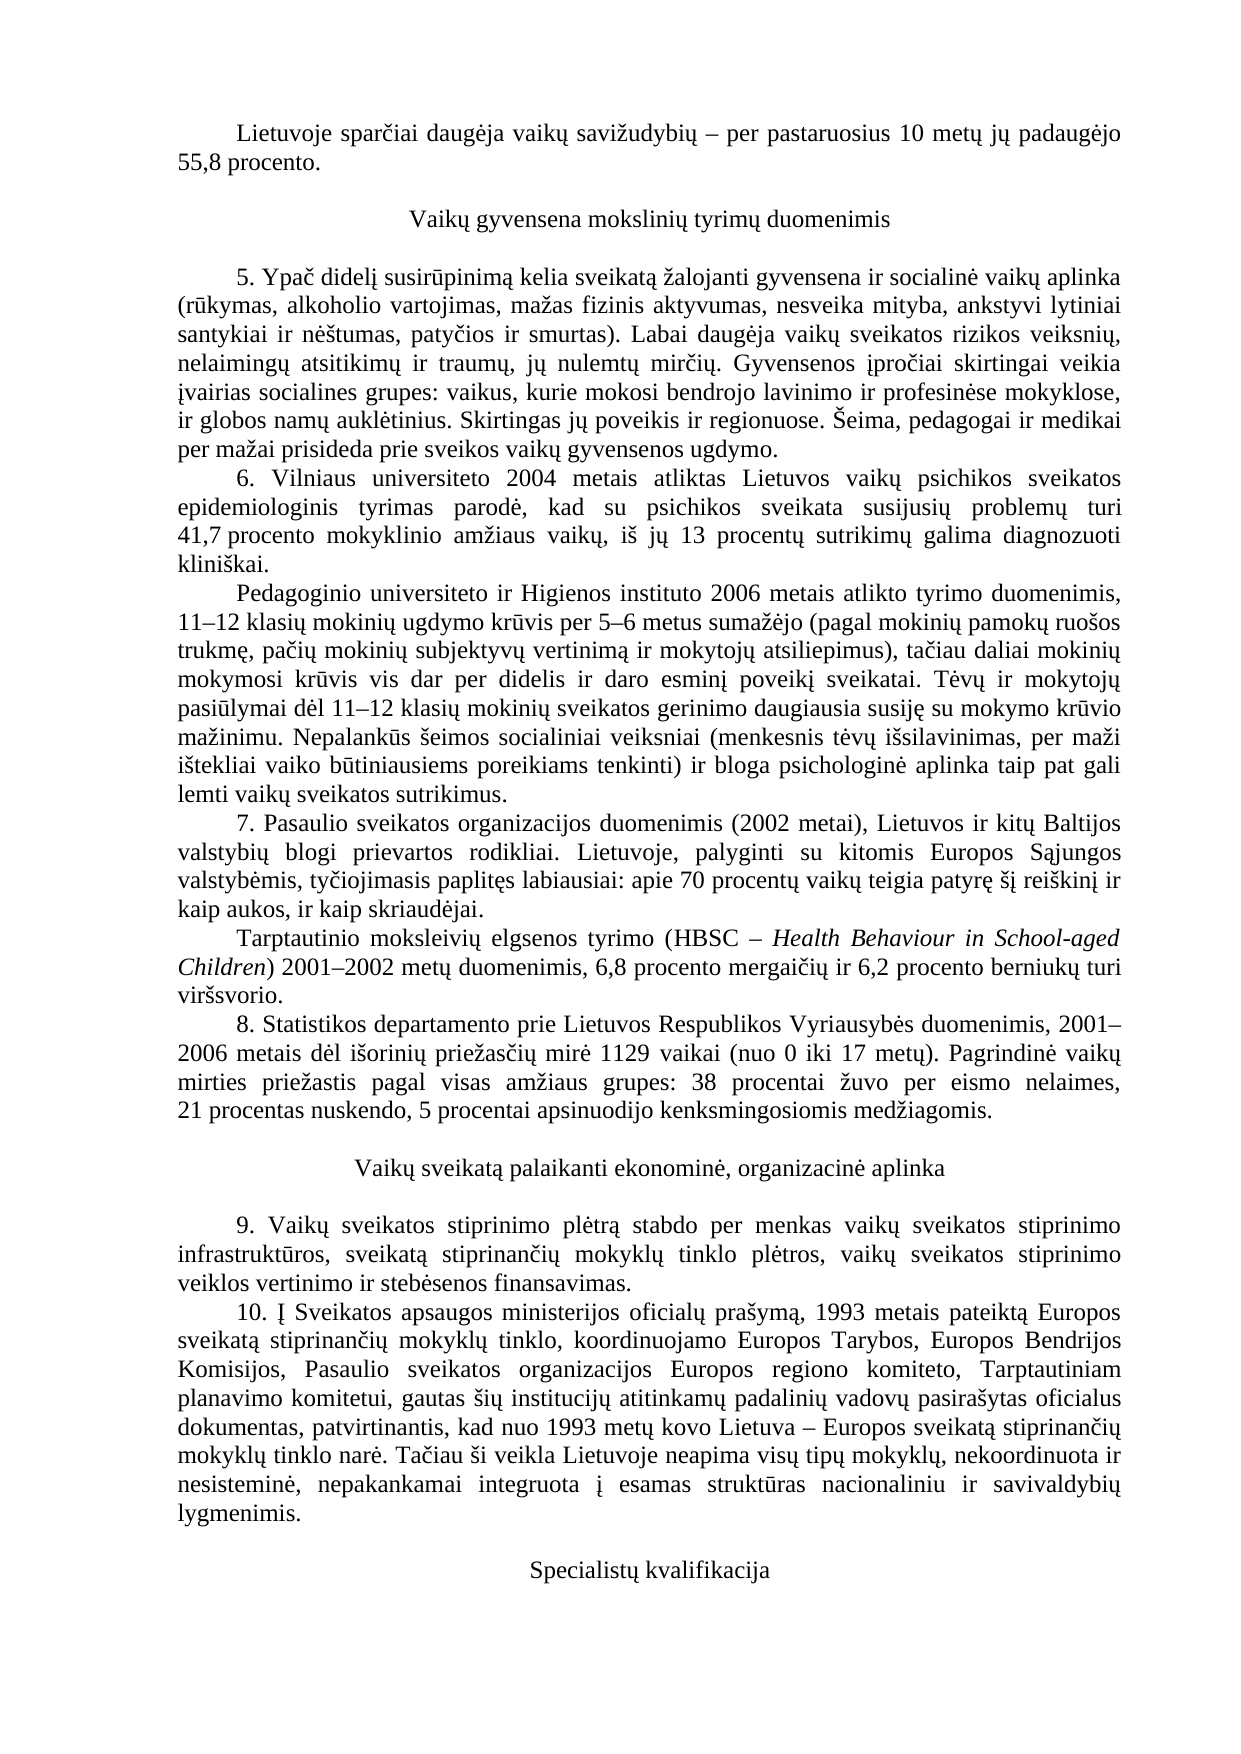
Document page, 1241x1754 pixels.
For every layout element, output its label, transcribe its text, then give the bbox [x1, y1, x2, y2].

text 9. Vaikų sveikatos stiprinimo plėtrą stabdo per menkas vaikų sveikatos stiprinimo infrastruktūros, sveikatą stiprinančių mokyklų tinklo plėtros, vaikų sveikatos stiprinimo veiklos vertinimo ir stebėsenos finansavimas. [177, 1211, 1122, 1297]
text Specialistų kvalifikacija [177, 1556, 1122, 1584]
text Vaikų gyvensena mokslinių tyrimų duomenimis [177, 204, 1122, 233]
text 5. Ypač didelį susirūpinimą kelia sveikatą žalojanti gyvensena ir socialinė vaikų aplinka (rūkymas, alkoholio vartojimas, mažas fizinis aktyvumas, nesveika mityba, ankstyvi lytiniai santykiai ir nėštumas, patyčios ir smurtas). Labai daugėja vaikų sveikatos rizikos veiksnių, nelaimingų atsitikimų ir traumų, jų nulemtų mirčių. Gyvensenos įpročiai skirtingai veikia įvairias socialines grupes: vaikus, kurie mokosi bendrojo lavinimo ir profesinėse mokyklose, ir globos namų auklėtinius. Skirtingas jų poveikis ir regionuose. Šeima, pedagogai ir medikai per mažai prisideda prie sveikos vaikų gyvensenos ugdymo. [177, 262, 1122, 463]
text Pedagoginio universiteto ir Higienos instituto 2006 metais atlikto tyrimo duomenimis, 11–12 klasių mokinių ugdymo krūvis per 5–6 metus sumažėjo (pagal mokinių pamokų ruošos trukmę, pačių mokinių subjektyvų vertinimą ir mokytojų atsiliepimus), tačiau daliai mokinių mokymosi krūvis vis dar per didelis ir daro esminį poveikį sveikatai. Tėvų ir mokytojų pasiūlymai dėl 11–12 klasių mokinių sveikatos gerinimo daugiausia susiję su mokymo krūvio mažinimu. Nepalankūs šeimos socialiniai veiksniai (menkesnis tėvų išsilavinimas, per maži ištekliai vaiko būtiniausiems poreikiams tenkinti) ir bloga psichologinė aplinka taip pat gali lemti vaikų sveikatos sutrikimus. [177, 578, 1122, 808]
text 7. Pasaulio sveikatos organizacijos duomenimis (2002 metai), Lietuvos ir kitų Baltijos valstybių blogi prievartos rodikliai. Lietuvoje, palyginti su kitomis Europos Sąjungos valstybėmis, tyčiojimasis paplitęs labiausiai: apie 70 procentų vaikų teigia patyrę šį reiškinį ir kaip aukos, ir kaip skriaudėjai. [177, 808, 1122, 923]
text Tarptautinio moksleivių elgsenos tyrimo (HBSC – Health Behaviour in School-aged Children) 2001–2002 metų duomenimis, 6,8 procento mergaičių ir 6,2 procento berniukų turi viršsvorio. [177, 923, 1122, 1009]
text Lietuvoje sparčiai daugėja vaikų savižudybių – per pastaruosius 10 metų jų padaugėjo 55,8 procento. [177, 118, 1122, 176]
text Vaikų sveikatą palaikanti ekonominė, organizacinė aplinka [177, 1153, 1122, 1182]
text 8. Statistikos departamento prie Lietuvos Respublikos Vyriausybės duomenimis, 2001–2006 metais dėl išorinių priežasčių mirė 1129 vaikai (nuo 0 iki 17 metų). Pagrindinė vaikų mirties priežastis pagal visas amžiaus grupes: 38 procentai žuvo per eismo nelaimes, 21 procentas nuskendo, 5 procentai apsinuodijo kenksmingosiomis medžiagomis. [177, 1009, 1122, 1124]
text 10. Į Sveikatos apsaugos ministerijos oficialų prašymą, 1993 metais pateiktą Europos sveikatą stiprinančių mokyklų tinklo, koordinuojamo Europos Tarybos, Europos Bendrijos Komisijos, Pasaulio sveikatos organizacijos Europos regiono komiteto, Tarptautiniam planavimo komitetui, gautas šių institucijų atitinkamų padalinių vadovų pasirašytas oficialus dokumentas, patvirtinantis, kad nuo 1993 metų kovo Lietuva – Europos sveikatą stiprinančių mokyklų tinklo narė. Tačiau ši veikla Lietuvoje neapima visų tipų mokyklų, nekoordinuota ir nesisteminė, nepakankamai integruota į esamas struktūras nacionaliniu ir savivaldybių lygmenimis. [177, 1297, 1122, 1527]
text 6. Vilniaus universiteto 2004 metais atliktas Lietuvos vaikų psichikos sveikatos epidemiologinis tyrimas parodė, kad su psichikos sveikata susijusių problemų turi 41,7 procento mokyklinio amžiaus vaikų, iš jų 13 procentų sutrikimų galima diagnozuoti kliniškai. [177, 463, 1122, 578]
